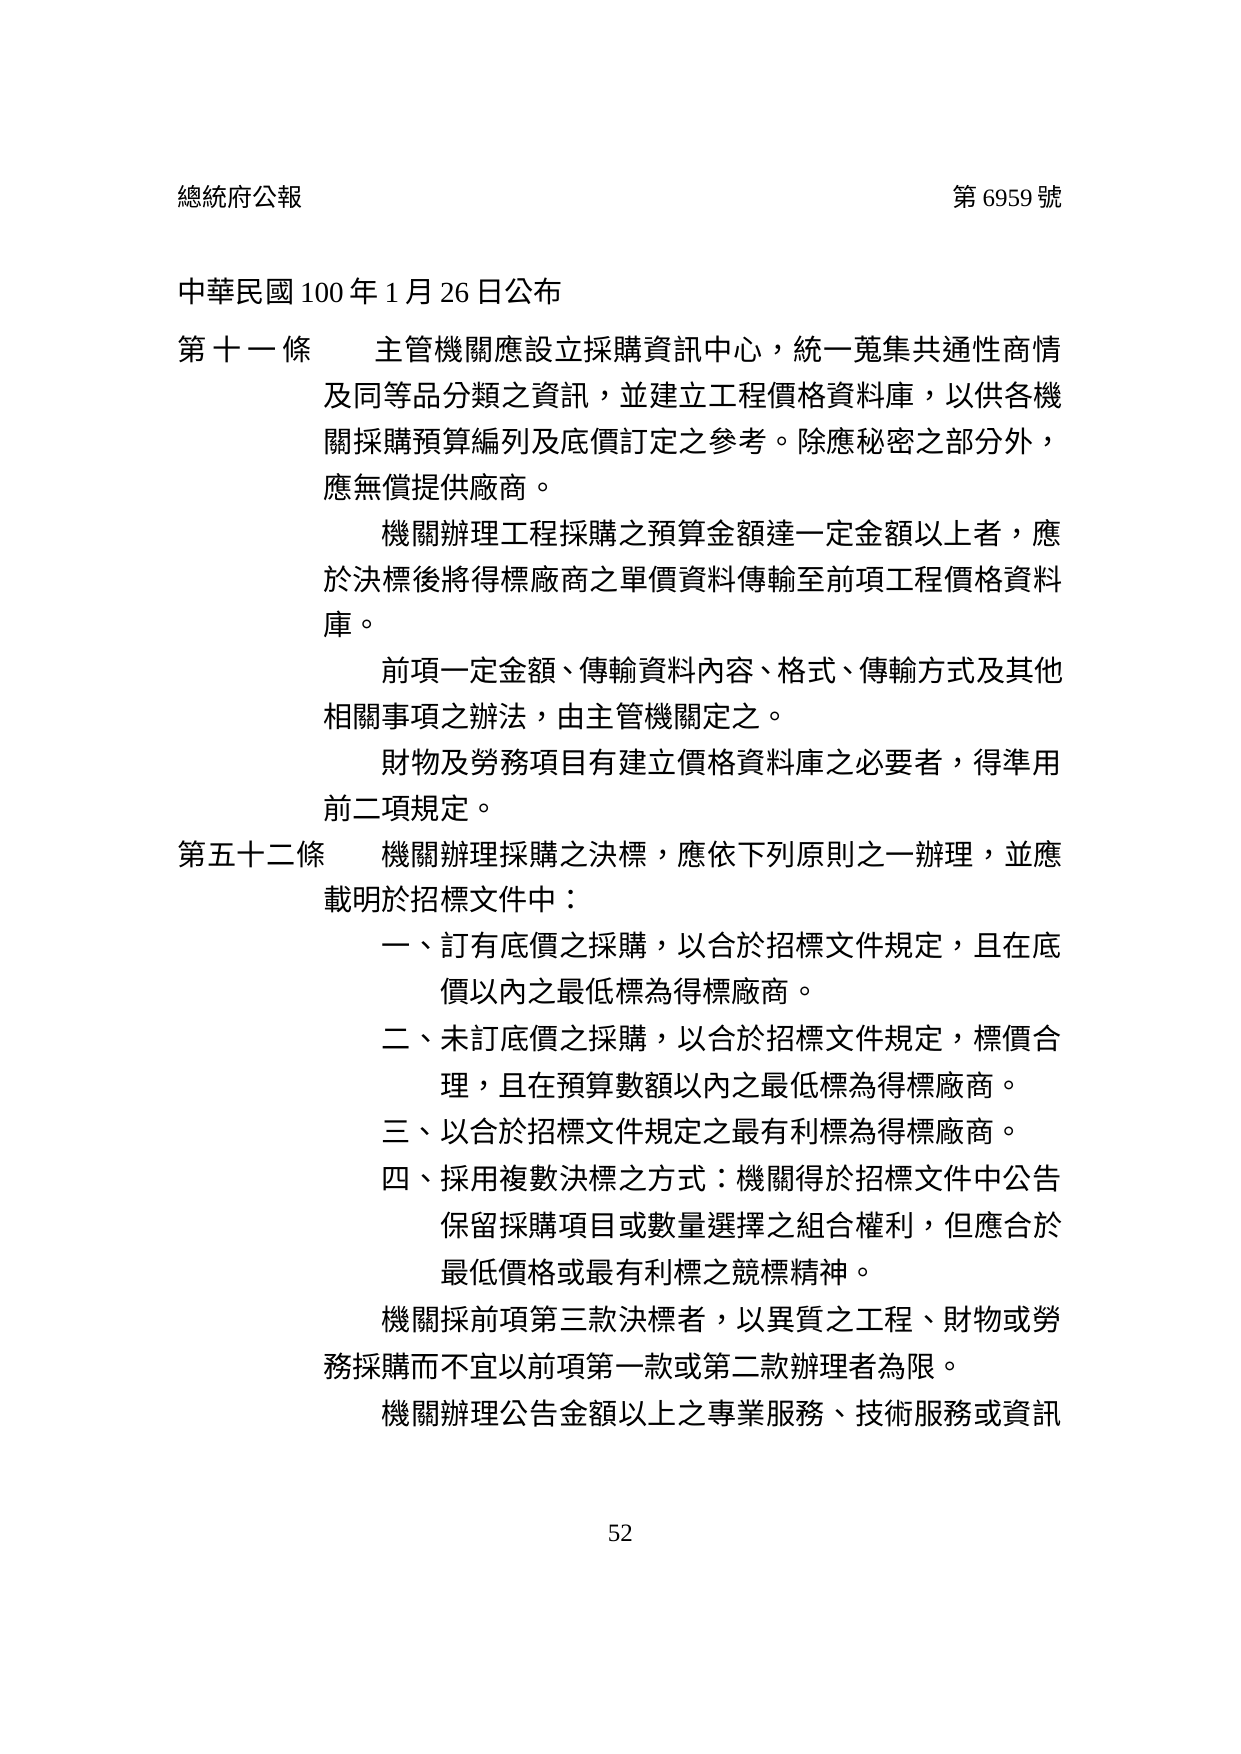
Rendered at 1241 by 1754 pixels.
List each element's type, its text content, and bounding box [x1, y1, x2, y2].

text 中華民國100年1月26日公布 [177, 266, 1063, 312]
text 一、訂有底價之採購，以合於招標文件規定，且在底價以內之最低標為得標廠商。 [381, 920, 1063, 1012]
text 前項一定金額、傳輸資料內容、格式、傳輸方式及其他相關事項之辦法，由主管機關定之。 [323, 645, 1063, 737]
text 二、未訂底價之採購，以合於招標文件規定，標價合理，且在預算數額以內之最低標為得標廠商。 [381, 1012, 1063, 1105]
text 機關辦理公告金額以上之專業服務、技術服務或資訊 [323, 1387, 1063, 1433]
text 財物及勞務項目有建立價格資料庫之必要者，得準用前二項規定。 [323, 737, 1063, 828]
text 機關辦理工程採購之預算金額達一定金額以上者，應於決標後將得標廠商之單價資料傳輸至前項工程價格資料庫。 [323, 507, 1063, 645]
text 第五十二條 機關辦理採購之決標，應依下列原則之一辦理，並應載明於招標文件中： [177, 828, 1063, 920]
text 四、採用複數決標之方式：機關得於招標文件中公告保留採購項目或數量選擇之組合權利，但應合於最低價格或最有利標之競標精神。 [381, 1152, 1063, 1293]
text 三、以合於招標文件規定之最有利標為得標廠商。 [381, 1105, 1063, 1152]
text 機關採前項第三款決標者，以異質之工程、財物或勞務採購而不宜以前項第一款或第二款辦理者為限。 [323, 1293, 1063, 1387]
text 第十一條 主管機關應設立採購資訊中心，統一蒐集共通性商情及同等品分類之資訊，並建立工程價格資料庫，以供各機關採購預算編列及底價訂定之參考。除應秘密之部分外，應無償提供廠商。 [177, 324, 1063, 507]
